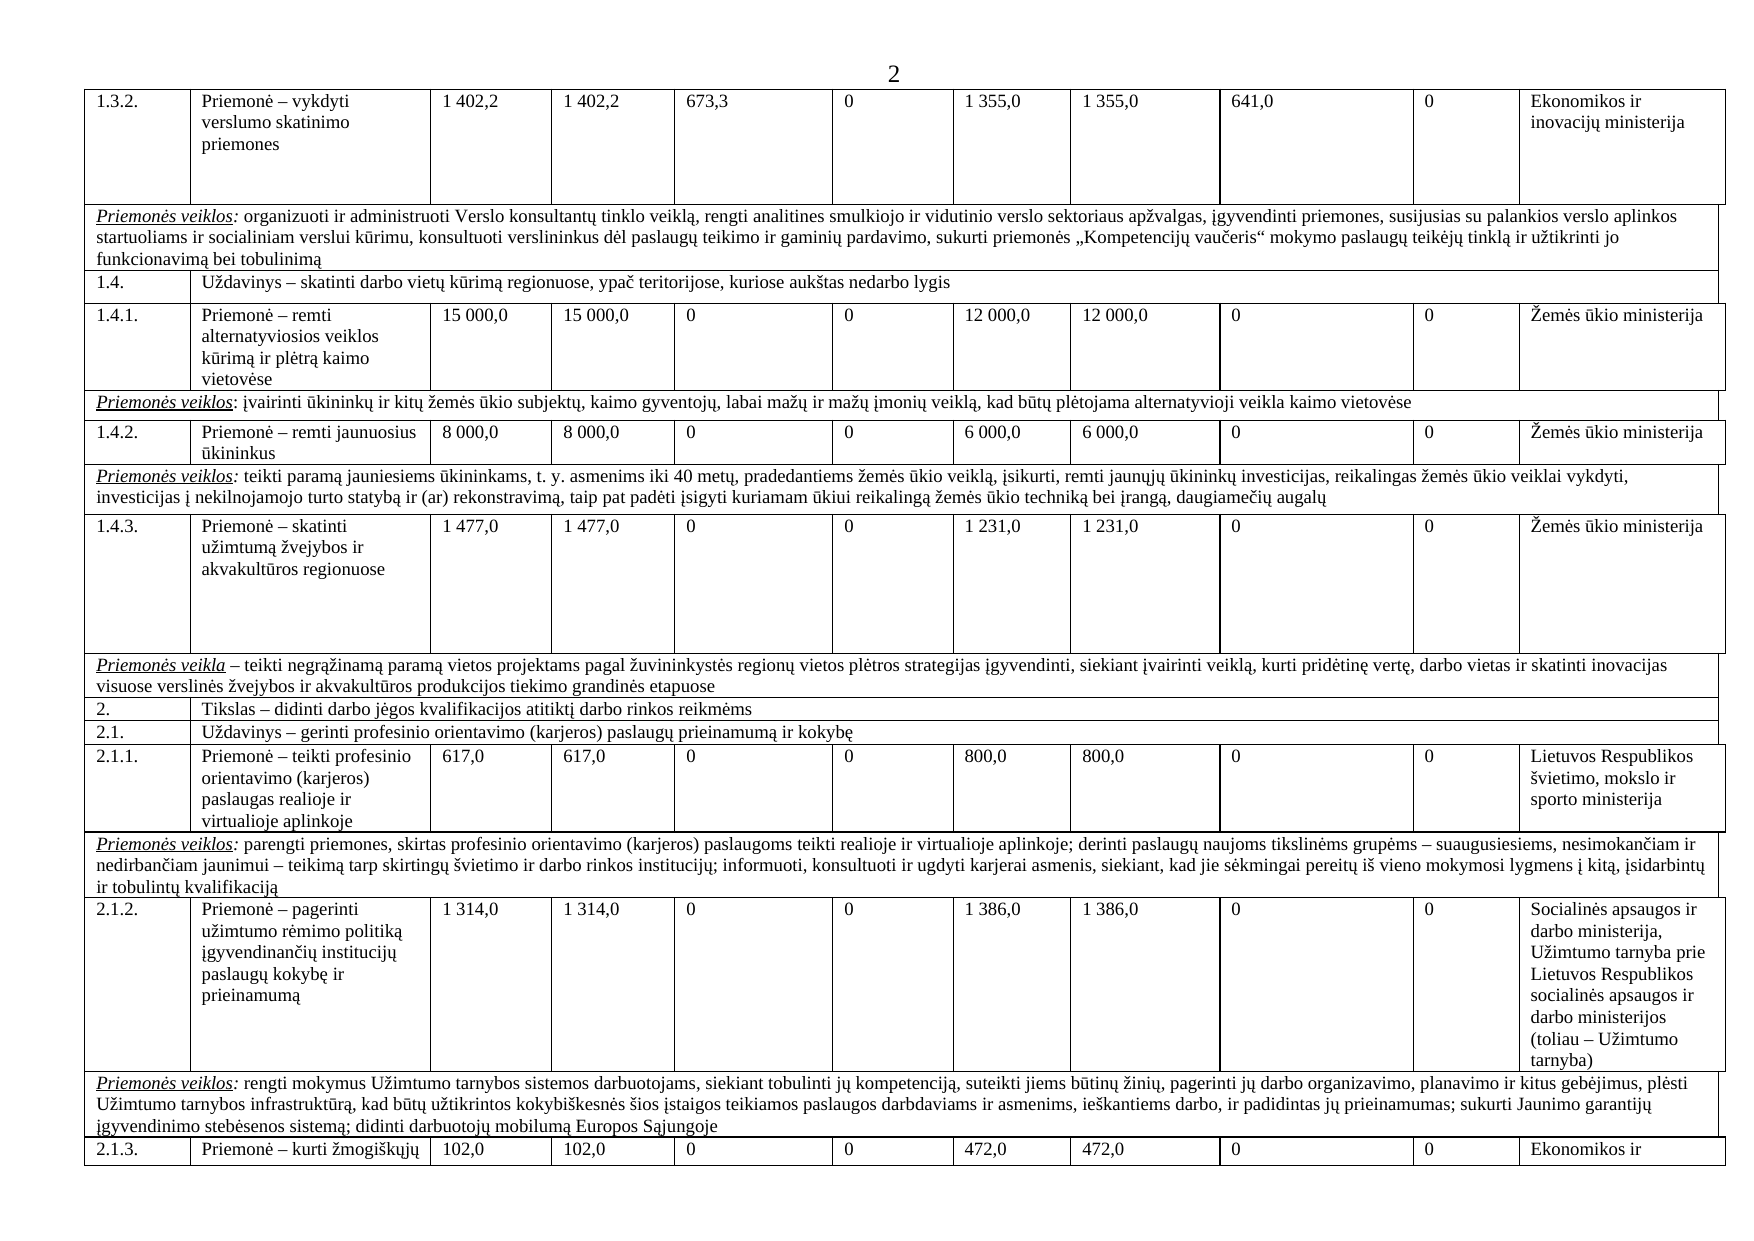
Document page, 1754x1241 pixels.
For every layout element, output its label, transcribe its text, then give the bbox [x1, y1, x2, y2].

table_cell 0 [1221, 421, 1413, 464]
table_cell 1.3.2. [85, 90, 190, 204]
table_cell 2.1.3. [85, 1138, 190, 1165]
table_cell [1719, 654, 1725, 697]
table_cell 2.1.1. [85, 745, 190, 831]
table_cell 0 [1414, 304, 1519, 390]
table_cell 0 [1221, 304, 1413, 390]
table_cell Priemonės veiklos: rengti mokymus Užimtumo tarnybos sistemos darbuotojams, siekiant tobulinti jų kompetenciją, suteikti jiems būtinų žinių, pagerinti jų darbo organizavimo, planavimo ir kitus gebėjimus, plėsti Užimtumo tarnybos infrastruktūrą, kad būtų užtikrintos kokybiškesnės šios įstaigos teikiamos paslaugos darbdaviams ir asmenims, ieškantiems darbo, ir padidintas jų prieinamumas; sukurti Jaunimo garantijų įgyvendinimo stebėsenos sistemą; didinti darbuotojų mobilumą Europos Sąjungoje [85, 1072, 1718, 1136]
table_cell Žemės ūkio ministerija [1520, 304, 1725, 390]
table_cell [1719, 270, 1725, 302]
table_cell 1 477,0 [431, 515, 551, 652]
table_cell 0 [1221, 898, 1413, 1071]
table_cell Socialinės apsaugos ir darbo ministerija, Užimtumo tarnyba prie Lietuvos Respublikos socialinės apsaugos ir darbo ministerijos (toliau – Užimtumo tarnyba) [1520, 898, 1725, 1071]
table_cell 0 [833, 421, 953, 464]
table_cell 15 000,0 [431, 304, 551, 390]
table_cell Ekonomikos ir inovacijų ministerija [1520, 90, 1725, 204]
table_cell 1.4.2. [85, 421, 190, 464]
table_cell Priemonė – kurti žmogiškųjų [191, 1138, 430, 1165]
table_cell 0 [675, 1138, 832, 1165]
table_cell Priemonės veiklos: įvairinti ūkininkų ir kitų žemės ūkio subjektų, kaimo gyventojų, labai mažų ir mažų įmonių veiklą, kad būtų plėtojama alternatyvioji veikla kaimo vietovėse [85, 391, 1718, 419]
table_cell 641,0 [1221, 90, 1413, 204]
table_cell 1 402,2 [431, 90, 551, 204]
table_cell 1.4.1. [85, 304, 190, 390]
table_cell 2. [85, 698, 190, 719]
table_cell Žemės ūkio ministerija [1520, 515, 1725, 652]
table_cell 0 [1414, 745, 1519, 831]
table_cell Priemonė – teikti profesinio orientavimo (karjeros) paslaugas realioje ir virtualioje aplinkoje [191, 745, 430, 831]
table_cell 0 [1414, 90, 1519, 204]
table_cell 2.1.2. [85, 898, 190, 1071]
table_cell 800,0 [1071, 745, 1219, 831]
table_cell Ekonomikos ir [1520, 1138, 1725, 1165]
table_cell 102,0 [431, 1138, 551, 1165]
table_cell 0 [833, 90, 953, 204]
table_cell 0 [675, 304, 832, 390]
table_cell 0 [1221, 745, 1413, 831]
table_cell Priemonė – pagerinti užimtumo rėmimo politiką įgyvendinančių institucijų paslaugų kokybę ir prieinamumą [191, 898, 430, 1071]
table_cell Priemonės veiklos: organizuoti ir administruoti Verslo konsultantų tinklo veiklą, rengti analitines smulkiojo ir vidutinio verslo sektoriaus apžvalgas, įgyvendinti priemones, susijusias su palankios verslo aplinkos startuoliams ir socialiniam verslui kūrimu, konsultuoti verslininkus dėl paslaugų teikimo ir gaminių pardavimo, sukurti priemonės „Kompetencijų vaučeris“ mokymo paslaugų teikėjų tinklą ir užtikrinti jo funkcionavimą bei tobulinimą [85, 205, 1718, 269]
table_cell 800,0 [954, 745, 1070, 831]
table_cell 617,0 [431, 745, 551, 831]
table_cell 0 [1414, 1138, 1519, 1165]
table_cell [1719, 697, 1725, 719]
table_cell 12 000,0 [954, 304, 1070, 390]
table_cell 1 355,0 [1071, 90, 1219, 204]
table_cell 0 [1414, 898, 1519, 1071]
table_cell 0 [833, 1138, 953, 1165]
table_cell 1 231,0 [954, 515, 1070, 652]
table_cell Priemonė – skatinti užimtumą žvejybos ir akvakultūros regionuose [191, 515, 430, 652]
table_cell 1.4. [85, 271, 190, 302]
table_cell Priemonės veikla – teikti negrąžinamą paramą vietos projektams pagal žuvininkystės regionų vietos plėtros strategijas įgyvendinti, siekiant įvairinti veiklą, kurti pridėtinę vertę, darbo vietas ir skatinti inovacijas visuose verslinės žvejybos ir akvakultūros produkcijos tiekimo grandinės etapuose [85, 654, 1718, 697]
table_cell Priemonė – vykdyti verslumo skatinimo priemones [191, 90, 430, 204]
table_cell 472,0 [954, 1138, 1070, 1165]
table_cell 1.4.3. [85, 515, 190, 652]
table_cell Lietuvos Respublikos švietimo, mokslo ir sporto ministerija [1520, 745, 1725, 831]
table_cell 8 000,0 [552, 421, 674, 464]
table_cell [1719, 833, 1725, 897]
table_cell 0 [1414, 515, 1519, 652]
table_cell 0 [833, 515, 953, 652]
table_cell Tikslas – didinti darbo jėgos kvalifikacijos atitiktį darbo rinkos reikmėms [191, 698, 1718, 719]
table_cell Žemės ūkio ministerija [1520, 421, 1725, 464]
table_cell Priemonė – remti jaunuosius ūkininkus [191, 421, 430, 464]
table_cell 0 [833, 898, 953, 1071]
table_cell 1 231,0 [1071, 515, 1219, 652]
table_cell 0 [833, 745, 953, 831]
table_cell 1 477,0 [552, 515, 674, 652]
table_cell 1 386,0 [1071, 898, 1219, 1071]
table_cell Priemonės veiklos: teikti paramą jauniesiems ūkininkams, t. y. asmenims iki 40 metų, pradedantiems žemės ūkio veiklą, įsikurti, remti jaunųjų ūkininkų investicijas, reikalingas žemės ūkio veiklai vykdyti, investicijas į nekilnojamojo turto statybą ir (ar) rekonstravimą, taip pat padėti įsigyti kuriamam ūkiui reikalingą žemės ūkio techniką bei įrangą, daugiamečių augalų [85, 465, 1718, 514]
table_cell Priemonės veiklos: parengti priemones, skirtas profesinio orientavimo (karjeros) paslaugoms teikti realioje ir virtualioje aplinkoje; derinti paslaugų naujoms tikslinėms grupėms – suaugusiesiems, nesimokančiam ir nedirbančiam jaunimui – teikimą tarp skirtingų švietimo ir darbo rinkos institucijų; informuoti, konsultuoti ir ugdyti karjerai asmenis, siekiant, kad jie sėkmingai pereitų iš vieno mokymosi lygmens į kitą, įsidarbintų ir tobulintų kvalifikaciją [85, 833, 1718, 897]
table_cell 15 000,0 [552, 304, 674, 390]
table_cell [1719, 720, 1725, 744]
table_cell 0 [675, 745, 832, 831]
table_cell Uždavinys – gerinti profesinio orientavimo (karjeros) paslaugų prieinamumą ir kokybę [191, 721, 1718, 744]
table_cell 617,0 [552, 745, 674, 831]
table_cell 1 314,0 [552, 898, 674, 1071]
table_cell 6 000,0 [1071, 421, 1219, 464]
table_cell 0 [675, 515, 832, 652]
table_cell 0 [1221, 1138, 1413, 1165]
table_cell 2.1. [85, 721, 190, 744]
table_cell 1 402,2 [552, 90, 674, 204]
table_cell 472,0 [1071, 1138, 1219, 1165]
table_cell Uždavinys – skatinti darbo vietų kūrimą regionuose, ypač teritorijose, kuriose aukštas nedarbo lygis [191, 271, 1718, 302]
table_cell Priemonė – remti alternatyviosios veiklos kūrimą ir plėtrą kaimo vietovėse [191, 304, 430, 390]
table_cell [1719, 391, 1725, 419]
table_cell 8 000,0 [431, 421, 551, 464]
table_cell 0 [833, 304, 953, 390]
table_cell [1719, 465, 1725, 514]
table_cell 1 314,0 [431, 898, 551, 1071]
table_cell 6 000,0 [954, 421, 1070, 464]
table_cell [1719, 1072, 1725, 1136]
table_cell 0 [675, 421, 832, 464]
table_cell 0 [675, 898, 832, 1071]
table_cell 0 [1221, 515, 1413, 652]
table_cell [1719, 205, 1725, 269]
table_cell 102,0 [552, 1138, 674, 1165]
table_cell 673,3 [675, 90, 832, 204]
table_cell 12 000,0 [1071, 304, 1219, 390]
table_cell 1 355,0 [954, 90, 1070, 204]
table_cell 0 [1414, 421, 1519, 464]
table_cell 1 386,0 [954, 898, 1070, 1071]
